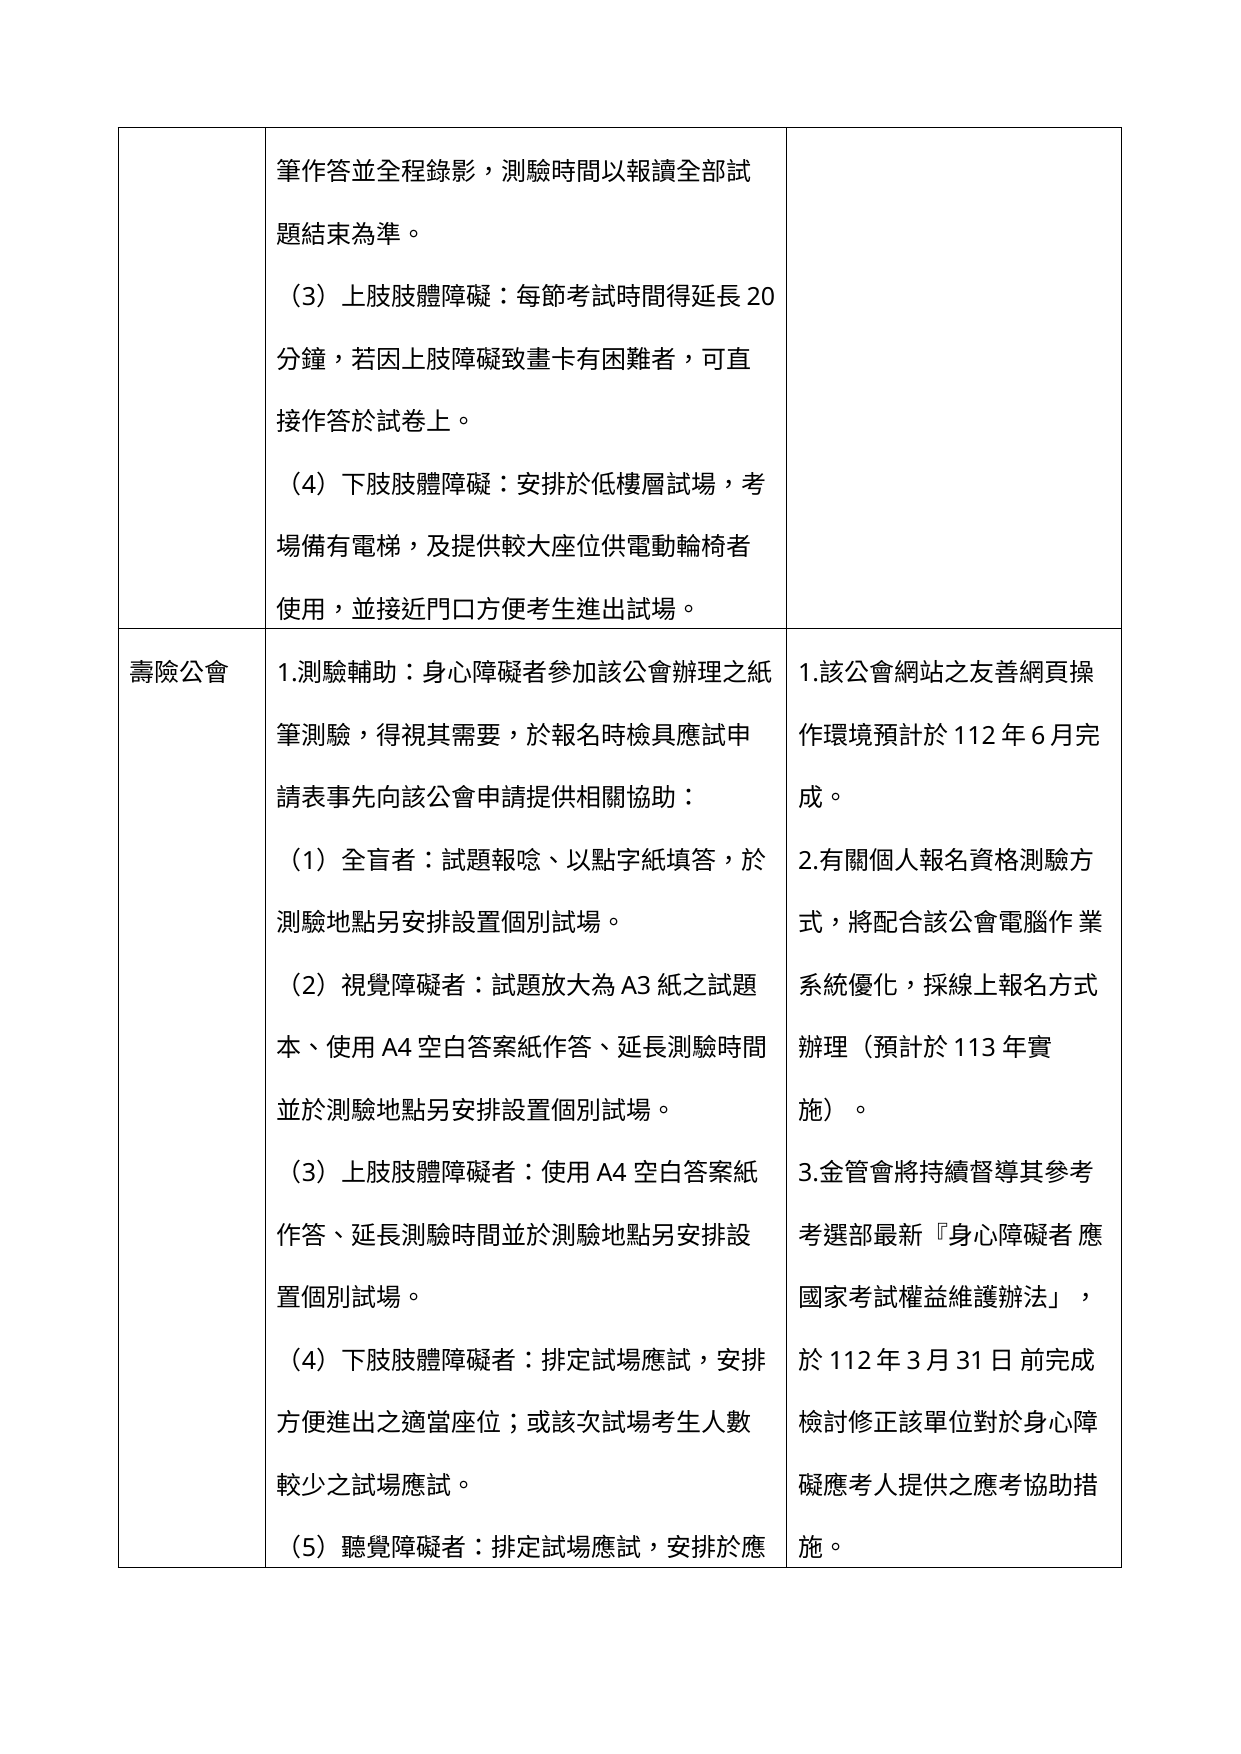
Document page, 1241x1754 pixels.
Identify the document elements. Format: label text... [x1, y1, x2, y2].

table_cell 筆作答並全程錄影，測驗時間以報讀全部試題結束為準。 （3）上肢肢體障礙：每節考試時間得延長 20 分鐘，若因上肢障礙致畫卡有困難者，可直接作答於試卷上。 （4）下肢肢體障礙：安排於低樓層試場，考場備有電梯，及提供較大座位供電動輪椅者使用，並接近門口方便考生進出試場。 [266, 128, 786, 628]
table_cell [119, 128, 265, 628]
table_cell 1.測驗輔助：身心障礙者參加該公會辦理之紙筆測驗，得視其需要，於報名時檢具應試申請表事先向該公會申請提供相關協助： （1）全盲者：試題報唸、以點字紙填答，於測驗地點另安排設置個別試場。 （2）視覺障礙者：試題放大為A3 紙之試題本、使用A4空白答案紙作答、延長測驗時間並於測驗地點另安排設置個別試場。 （3）上肢肢體障礙者：使用 A4 空白答案紙作答、延長測驗時間並於測驗地點另安排設置個別試場。 （4）下肢肢體障礙者：排定試場應試，安排方便進出之適當座位；或該次試場考生人數較少之試場應試。 （5）聽覺障礙者：排定試場應試，安排於應 [266, 629, 786, 1567]
table_cell 1.該公會網站之友善網頁操作環境預計於112年6月完成。 2.有關個人報名資格測驗方式，將配合該公會電腦作 業系統優化，採線上報名方式辦理（預計於113 年實 施）。 3.金管會將持續督導其參考考選部最新『身心障礙者 應國家考試權益維護辦法」，於 112年3月31日 前完成檢討修正該單位對於身心障礙應考人提供之應考協助措施。 [787, 629, 1121, 1567]
table_cell [787, 128, 1121, 628]
table_cell 壽險公會 [119, 629, 265, 1567]
